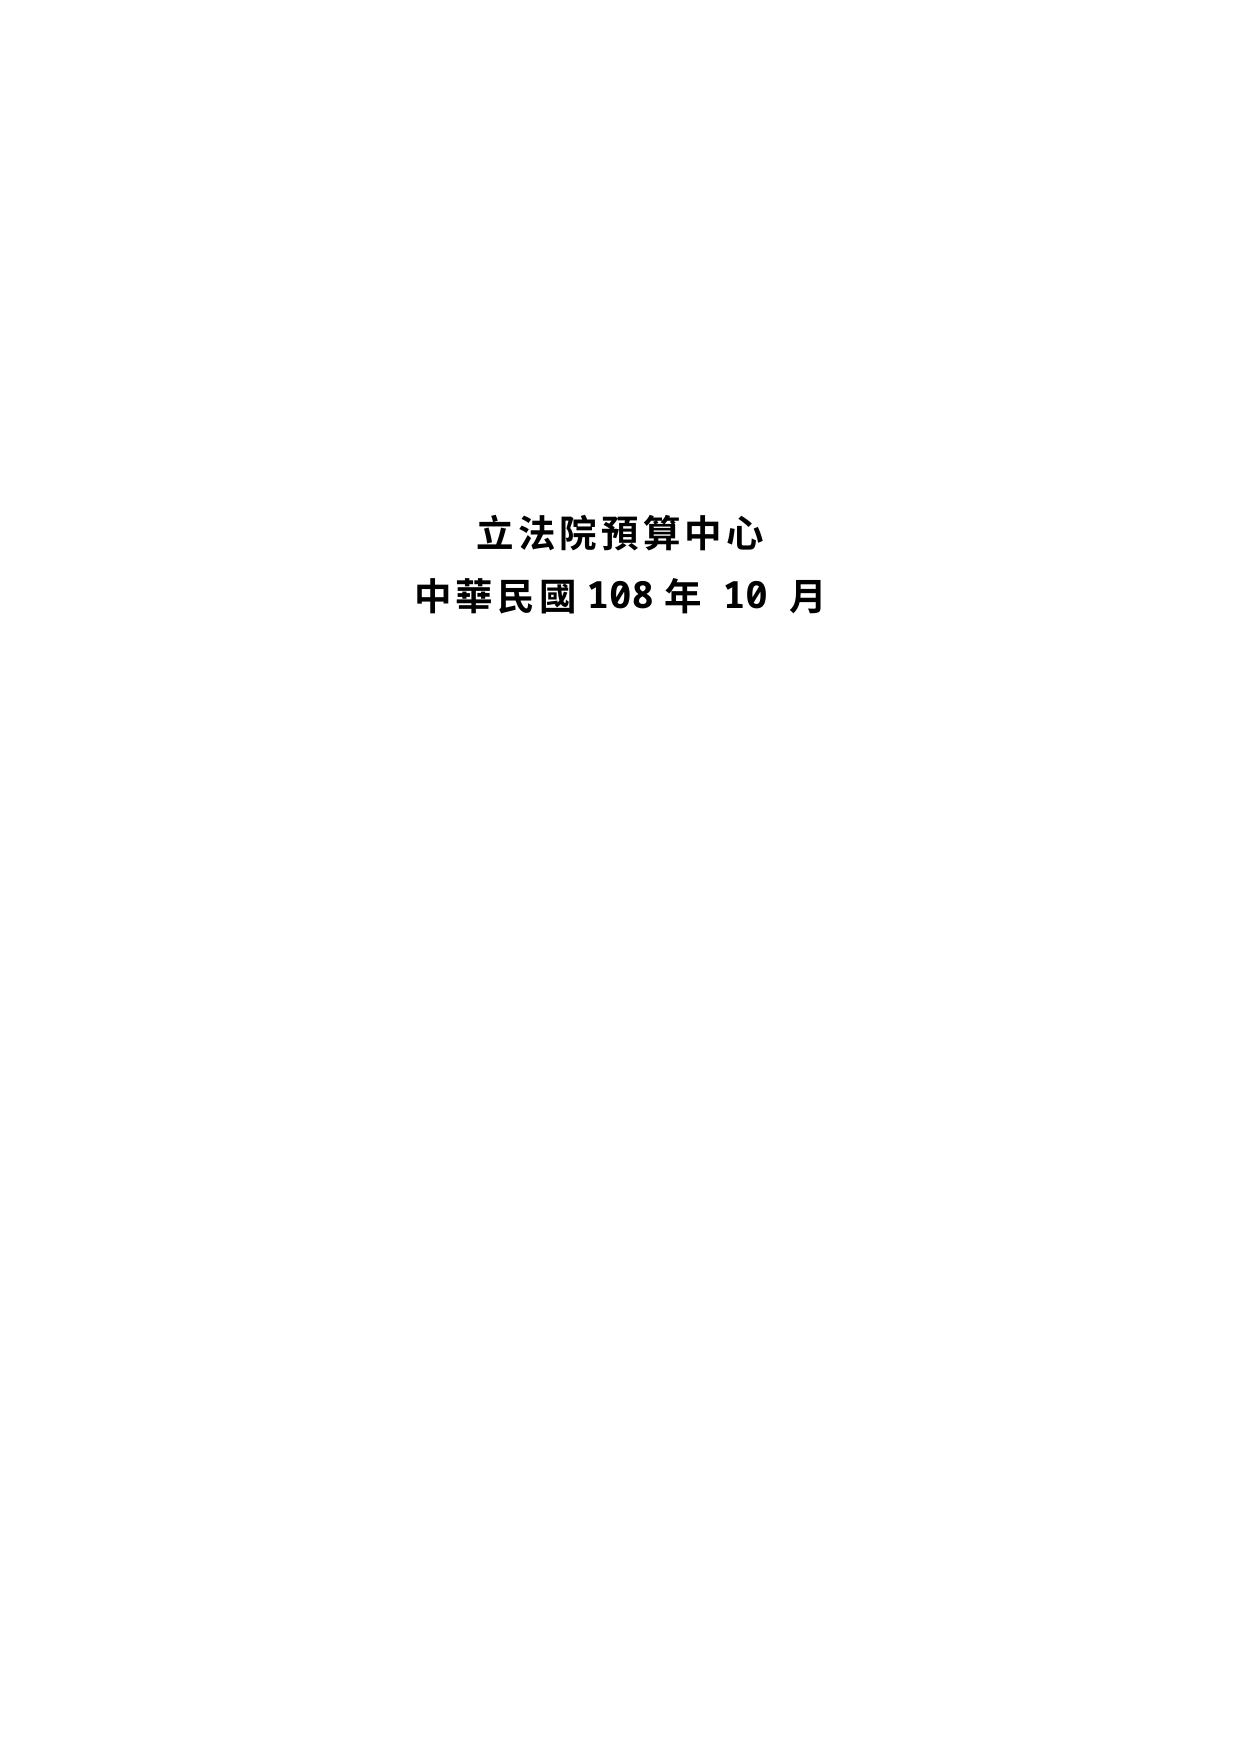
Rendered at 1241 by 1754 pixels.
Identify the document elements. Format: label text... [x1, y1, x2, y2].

text 立法院預算中心 [183, 490, 1058, 552]
text 中華民國108年10月 [183, 552, 1058, 615]
